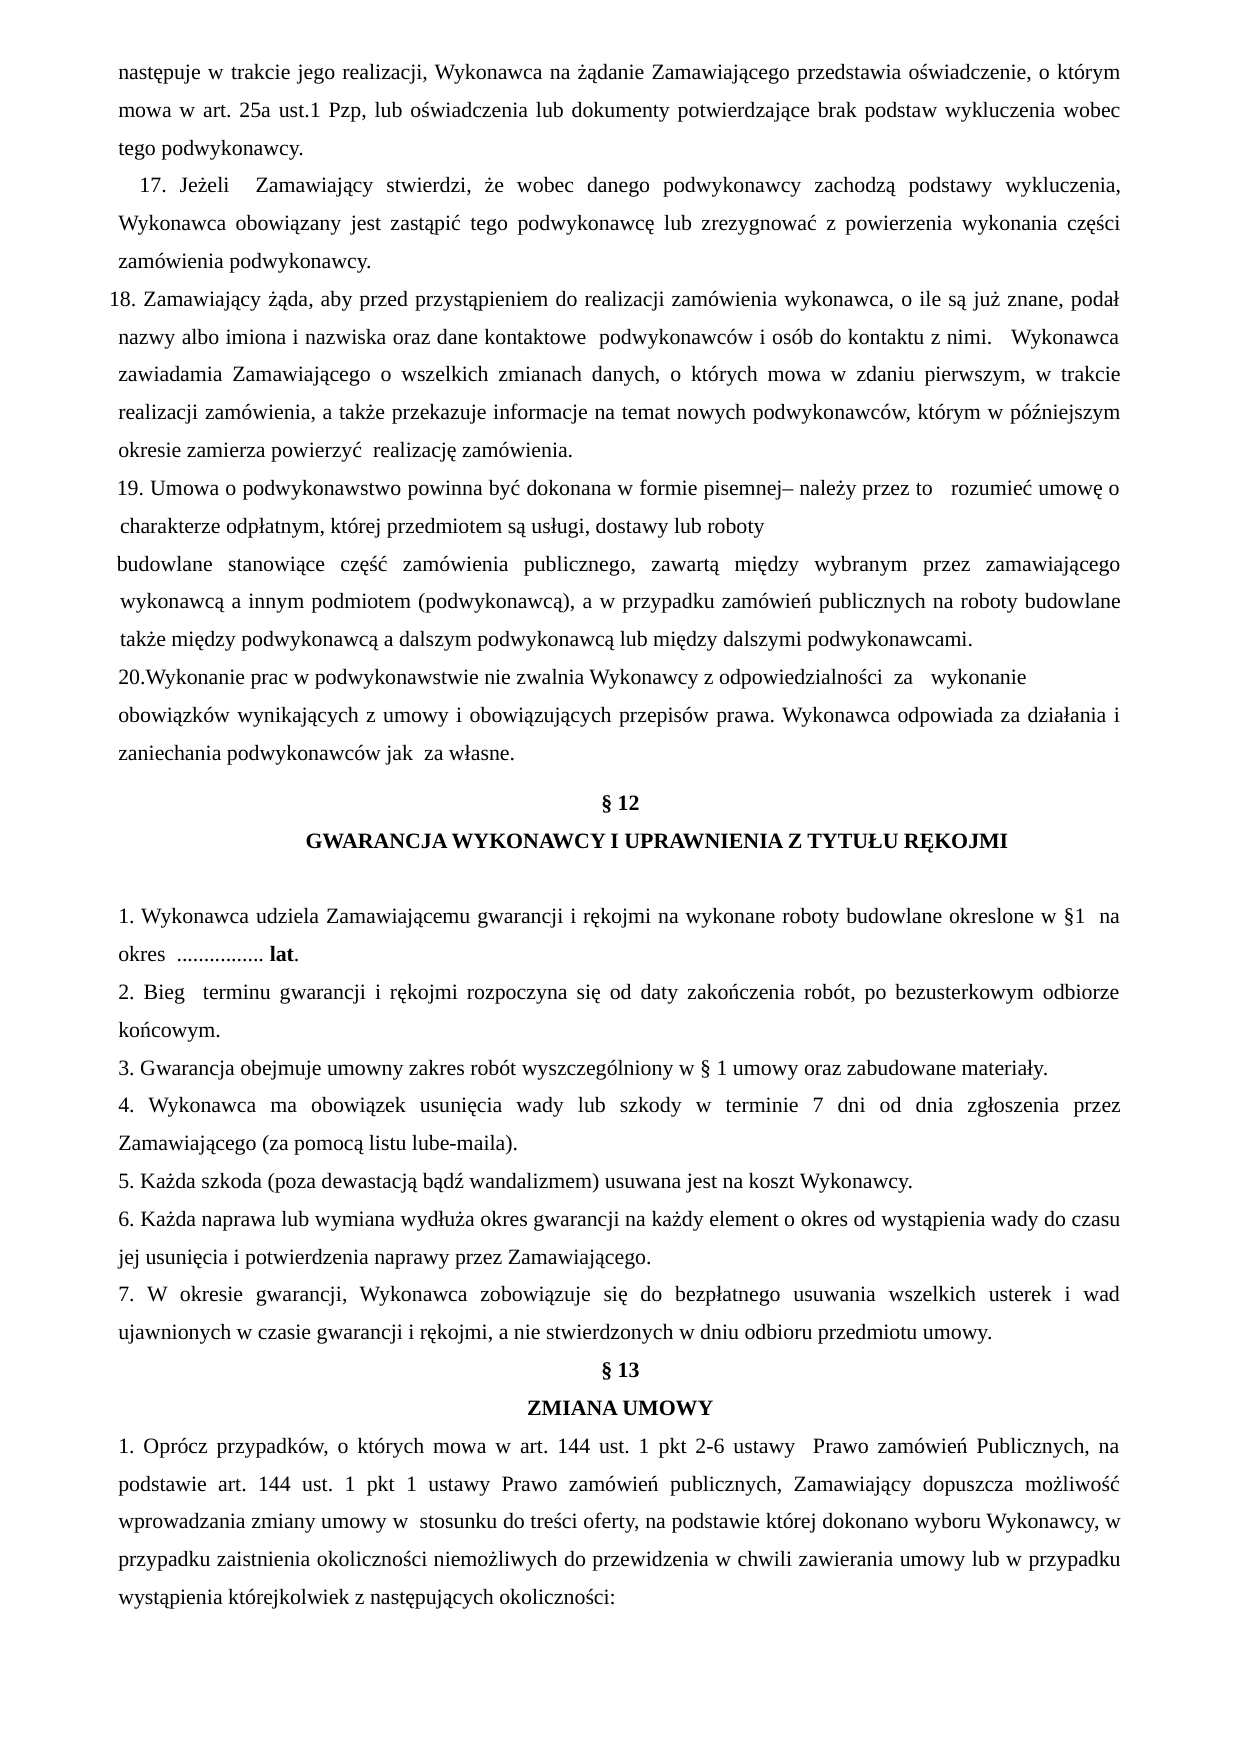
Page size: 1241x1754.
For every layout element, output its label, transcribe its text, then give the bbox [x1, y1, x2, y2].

text budowlane stanowiące część zamówienia publicznego, zawartą między wybranym przez zamawiającego wykonawcą a innym podmiotem (podwykonawcą), a w przypadku zamówień publicznych na roboty budowlane także między podwykonawcą a dalszym podwykonawcą lub między dalszymi podwykonawcami. [7, 551, 1122, 651]
text 1. Wykonawca udziela Zamawiającemu gwarancji i rękojmi na wykonane roboty budowlane okreslone w §1 na okres ................ lat. [118, 903, 1122, 966]
text § 12 [118, 790, 1122, 815]
text 20.Wykonanie prac w podwykonawstwie nie zwalnia Wykonawcy z odpowiedzialności za wykonanie obowiązków wynikających z umowy i obowiązujących przepisów prawa. Wykonawca odpowiada za działania i zaniechania podwykonawców jak za własne. [118, 664, 1122, 765]
text GWARANCJA WYKONAWCY I UPRAWNIENIA Z TYTUŁU RĘKOJMI [118, 828, 1122, 853]
text § 13 [118, 1357, 1122, 1382]
text 19. Umowa o podwykonawstwo powinna być dokonana w formie pisemnej– należy przez to rozumieć umowę o charakterze odpłatnym, której przedmiotem są usługi, dostawy lub roboty [7, 475, 1122, 538]
text 5. Każda szkoda (poza dewastacją bądź wandalizmem) usuwana jest na koszt Wykonawcy. [118, 1168, 1122, 1193]
text 4. Wykonawca ma obowiązek usunięcia wady lub szkody w terminie 7 dni od dnia zgłoszenia przez Zamawiającego (za pomocą listu lube-maila). [118, 1092, 1122, 1155]
list 17. Jeżeli Zamawiający stwierdzi, że wobec danego podwykonawcy zachodzą podstawy wykluczenia, Wykonawca obowiązany jest zastąpić tego podwykonawcę lub zrezygnować z powierzenia wykonania części zamówienia podwykonawcy. [87, 172, 1122, 273]
text 1. Oprócz przypadków, o których mowa w art. 144 ust. 1 pkt 2-6 ustawy Prawo zamówień Publicznych, na podstawie art. 144 ust. 1 pkt 1 ustawy Prawo zamówień publicznych, Zamawiający dopuszcza możliwość wprowadzania zmiany umowy w stosunku do treści oferty, na podstawie której dokonano wyboru Wykonawcy, w przypadku zaistnienia okoliczności niemożliwych do przewidzenia w chwili zawierania umowy lub w przypadku wystąpienia którejkolwiek z następujących okoliczności: [118, 1433, 1122, 1609]
text 2. Bieg terminu gwarancji i rękojmi rozpoczyna się od daty zakończenia robót, po bezusterkowym odbiorze końcowym. [118, 979, 1122, 1042]
list 18. Zamawiający żąda, aby przed przystąpieniem do realizacji zamówienia wykonawca, o ile są już znane, podał nazwy albo imiona i nazwiska oraz dane kontaktowe podwykonawców i osób do kontaktu z nimi. Wykonawca zawiadamia Zamawiającego o wszelkich zmianach danych, o których mowa w zdaniu pierwszym, w trakcie realizacji zamówienia, a także przekazuje informacje na temat nowych podwykonawców, którym w późniejszym okresie zamierza powierzyć realizację zamówienia. [87, 286, 1122, 462]
list następuje w trakcie jego realizacji, Wykonawca na żądanie Zamawiającego przedstawia oświadczenie, o którym mowa w art. 25a ust.1 Pzp, lub oświadczenia lub dokumenty potwierdzające brak podstaw wykluczenia wobec tego podwykonawcy. [118, 59, 1122, 160]
text ZMIANA UMOWY [118, 1395, 1122, 1420]
text 6. Każda naprawa lub wymiana wydłuża okres gwarancji na każdy element o okres od wystąpienia wady do czasu jej usunięcia i potwierdzenia naprawy przez Zamawiającego. [118, 1206, 1122, 1269]
text 3. Gwarancja obejmuje umowny zakres robót wyszczególniony w § 1 umowy oraz zabudowane materiały. [118, 1054, 1122, 1080]
text 7. W okresie gwarancji, Wykonawca zobowiązuje się do bezpłatnego usuwania wszelkich usterek i wad ujawnionych w czasie gwarancji i rękojmi, a nie stwierdzonych w dniu odbioru przedmiotu umowy. [118, 1281, 1122, 1344]
